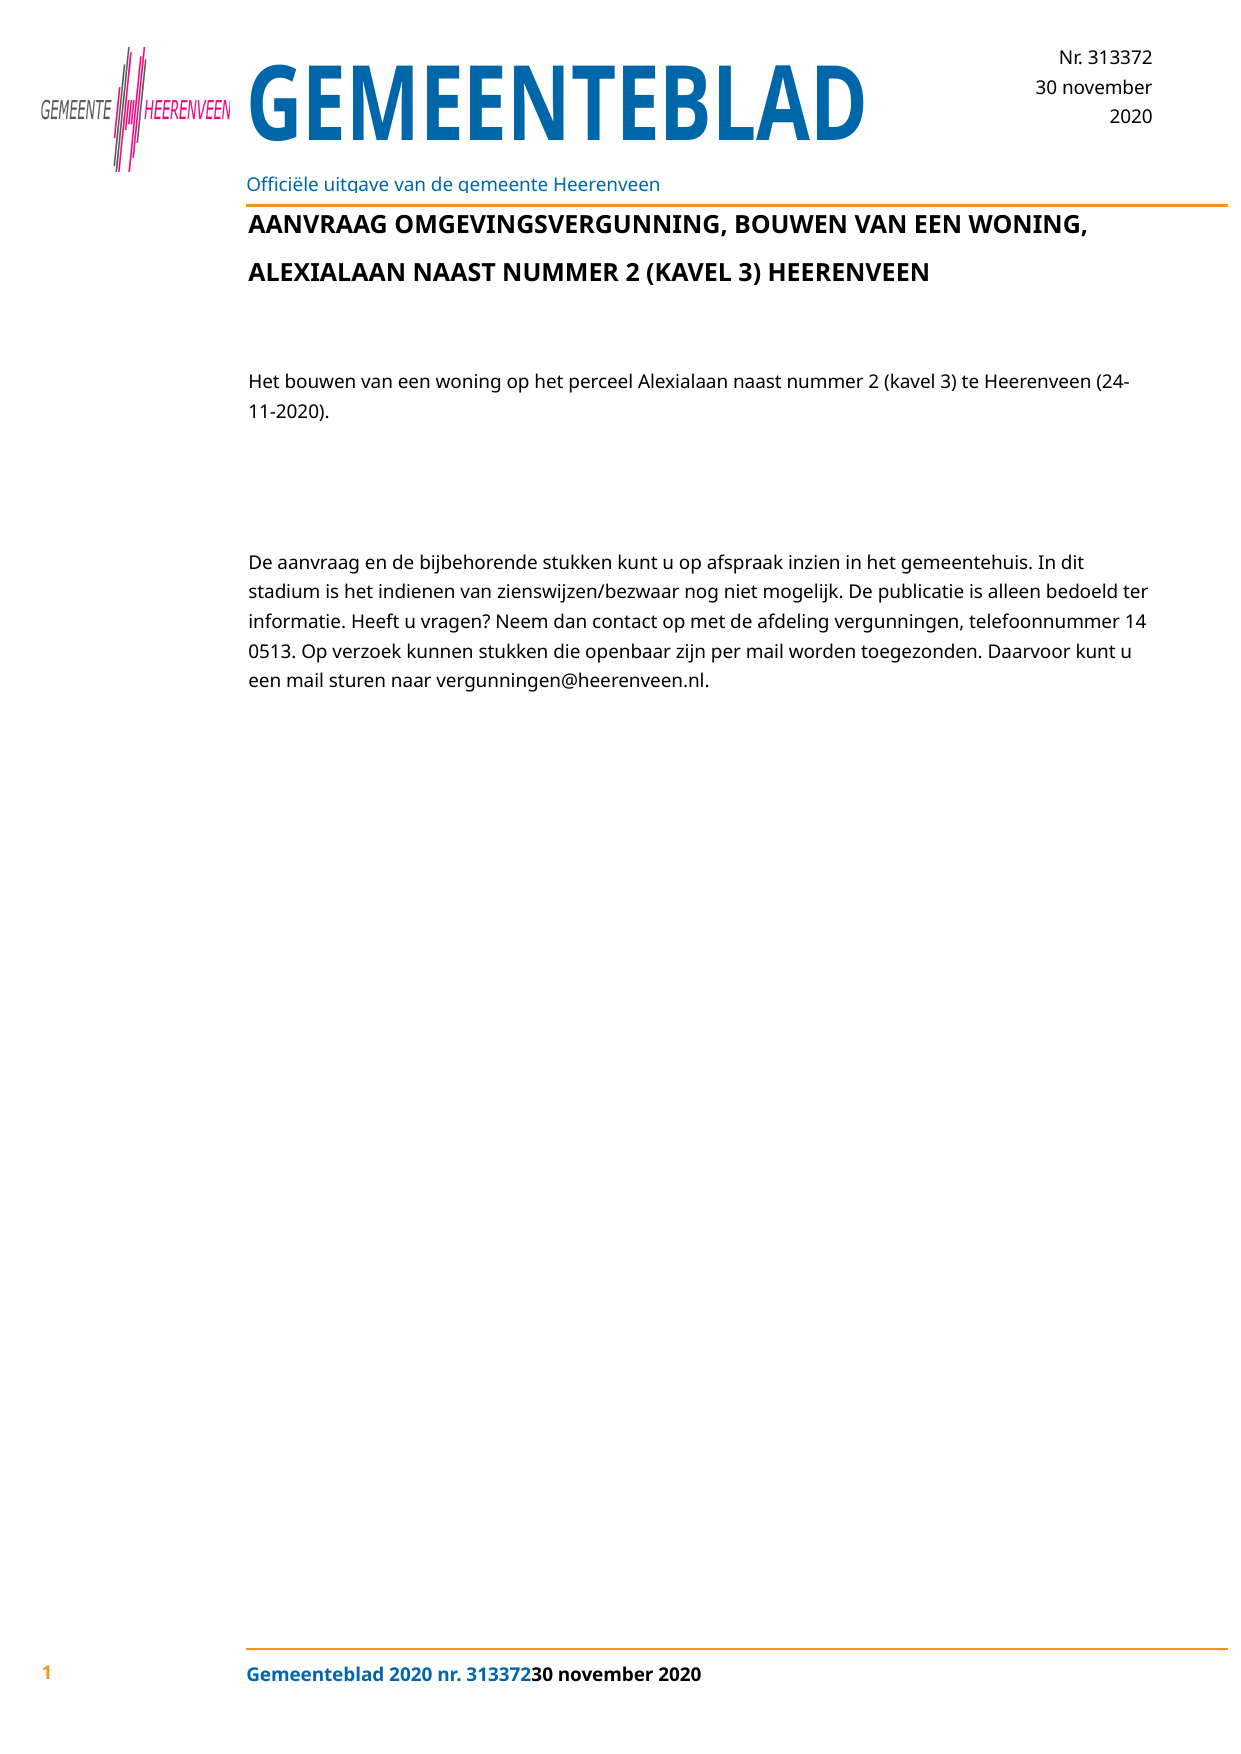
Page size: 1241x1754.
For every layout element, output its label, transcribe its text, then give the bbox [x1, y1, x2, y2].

text AANVRAAG OMGEVINGSVERGUNNING, BOUWEN VAN EEN WONING, ALEXIALAAN NAAST NUMMER 2 (KAVEL 3) HEERENVEEN [248, 207, 1152, 288]
picture [41, 47, 231, 172]
text De aanvraag en de bijbehorende stukken kunt u op afspraak inzien in het gemeentehuis. In dit stadium is het indienen van zienswijzen/bezwaar nog niet mogelijk. De publicatie is alleen bedoeld ter informatie. Heeft u vragen? Neem dan contact op met de afdeling vergunningen, telefoonnummer 14 0513. Op verzoek kunnen stukken die openbaar zijn per mail worden toegezonden. Daarvoor kunt u een mail sturen naar vergunningen@heerenveen.nl. [248, 549, 1152, 693]
text Het bouwen van een woning op het perceel Alexialaan naast nummer 2 (kavel 3) te Heerenveen (24-11-2020). [248, 368, 1152, 424]
